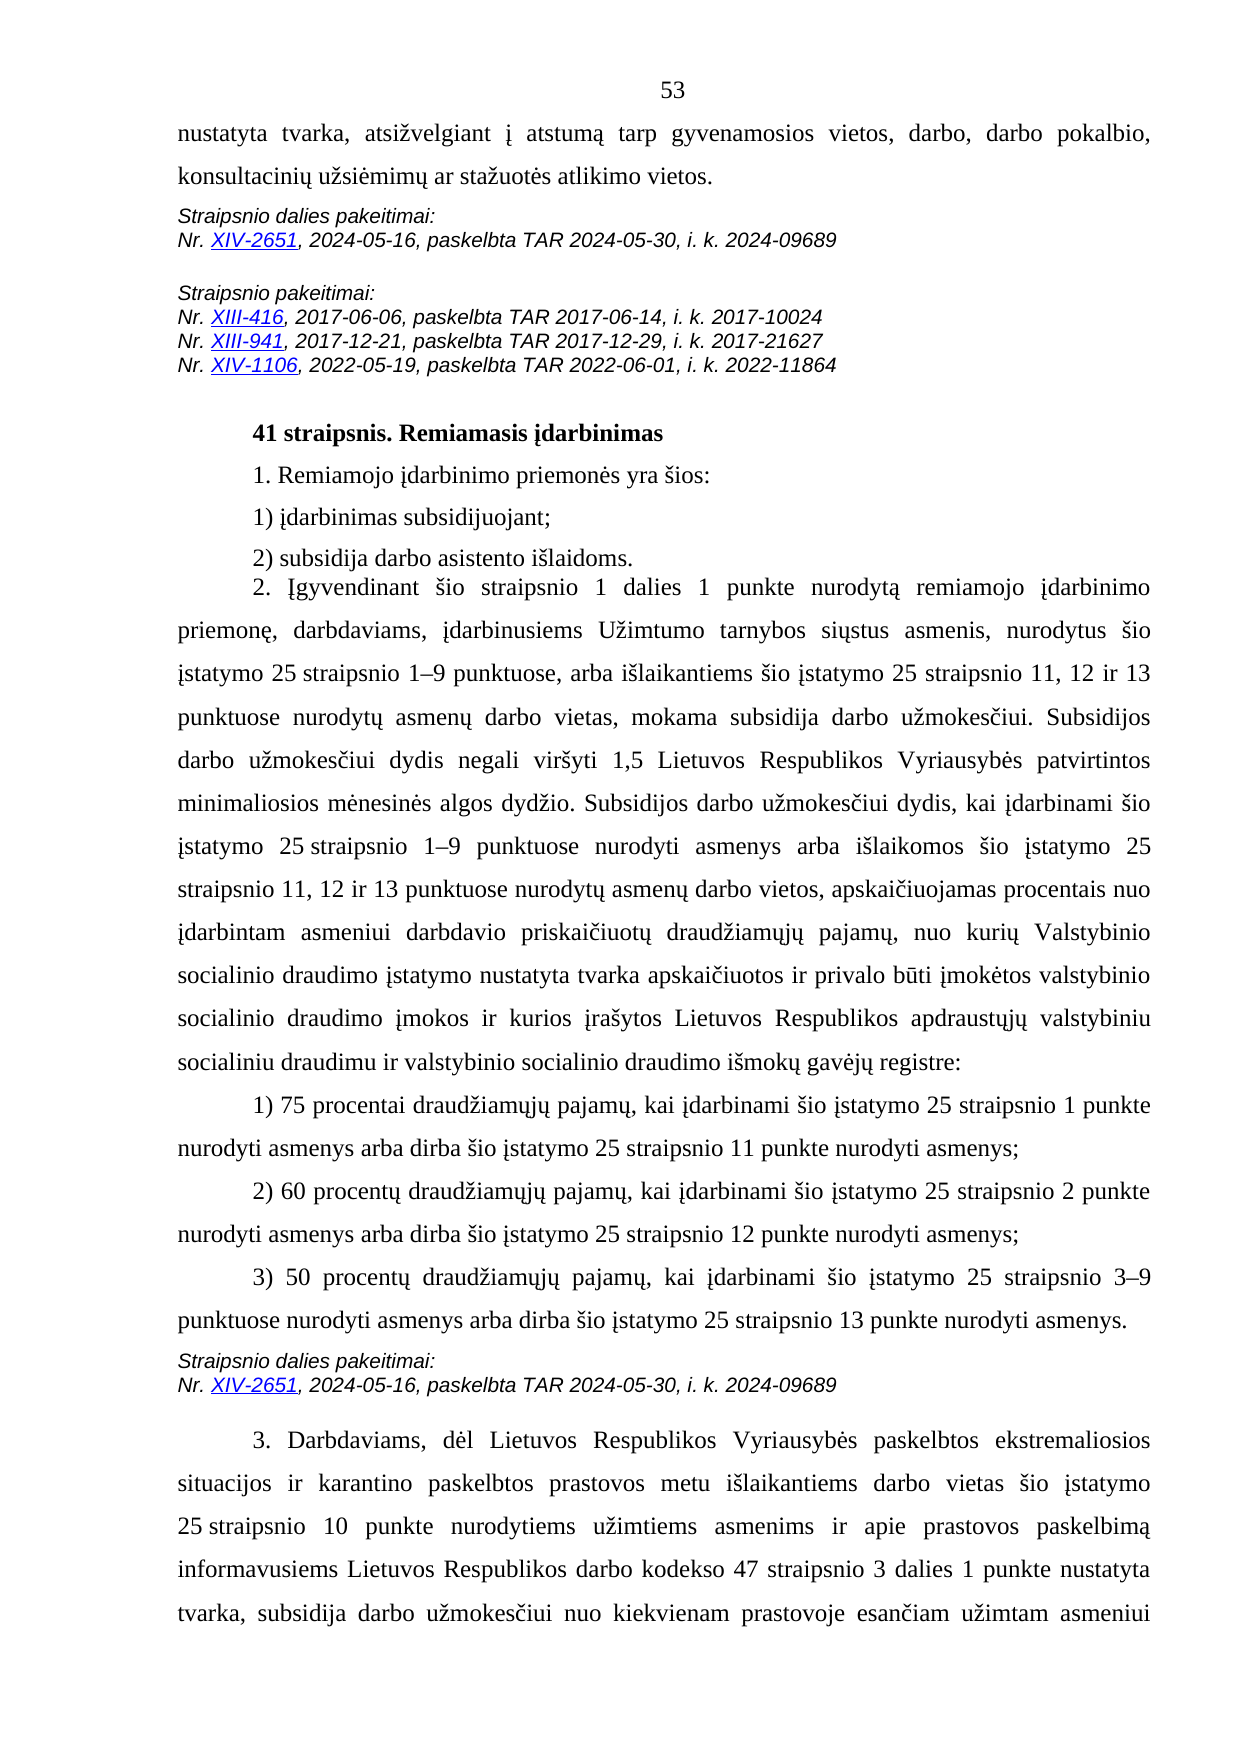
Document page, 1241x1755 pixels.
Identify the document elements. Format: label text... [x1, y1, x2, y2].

text nustatyta tvarka, atsižvelgiant į atstumą tarp gyvenamosios vietos, darbo, darbo pokalbio, konsultacinių užsiėmimų ar stažuotės atlikimo vietos. [177, 118, 1152, 190]
text Nr. XIV-1106, 2022-05-19, paskelbta TAR 2022-06-01, i. k. 2022-11864 [177, 353, 1152, 377]
text 3. Darbdaviams, dėl Lietuvos Respublikos Vyriausybės paskelbtos ekstremaliosios situacijos ir karantino paskelbtos prastovos metu išlaikantiems darbo vietas šio įstatymo 25 straipsnio 10 punkte nurodytiems užimtiems asmenims ir apie prastovos paskelbimą informavusiems Lietuvos Respublikos darbo kodekso 47 straipsnio 3 dalies 1 punkte nustatyta tvarka, subsidija darbo užmokesčiui nuo kiekvienam prastovoje esančiam užimtam asmeniui [177, 1425, 1152, 1626]
text 1. Remiamojo įdarbinimo priemonės yra šios: [177, 447, 1152, 489]
text Straipsnio dalies pakeitimai: [177, 1348, 1152, 1372]
text 2) 60 procentų draudžiamųjų pajamų, kai įdarbinami šio įstatymo 25 straipsnio 2 punkte nurodyti asmenys arba dirba šio įstatymo 25 straipsnio 12 punkte nurodyti asmenys; [177, 1176, 1152, 1248]
text Nr. XIV-2651, 2024-05-16, paskelbta TAR 2024-05-30, i. k. 2024-09689 [177, 1372, 1152, 1396]
text Straipsnio pakeitimai: [177, 281, 1152, 305]
text 41 straipsnis. Remiamasis įdarbinimas [177, 406, 1152, 447]
text 1) įdarbinimas subsidijuojant; [177, 489, 1152, 531]
text Nr. XIII-416, 2017-06-06, paskelbta TAR 2017-06-14, i. k. 2017-10024 [177, 305, 1152, 329]
text 2) subsidija darbo asistento išlaidoms. [177, 531, 1152, 572]
text Nr. XIV-2651, 2024-05-16, paskelbta TAR 2024-05-30, i. k. 2024-09689 [177, 228, 1152, 252]
text Straipsnio dalies pakeitimai: [177, 204, 1152, 228]
text 1) 75 procentai draudžiamųjų pajamų, kai įdarbinami šio įstatymo 25 straipsnio 1 punkte nurodyti asmenys arba dirba šio įstatymo 25 straipsnio 11 punkte nurodyti asmenys; [177, 1090, 1152, 1162]
text 3) 50 procentų draudžiamųjų pajamų, kai įdarbinami šio įstatymo 25 straipsnio 3–9 punktuose nurodyti asmenys arba dirba šio įstatymo 25 straipsnio 13 punkte nurodyti asmenys. [177, 1262, 1152, 1334]
text Nr. XIII-941, 2017-12-21, paskelbta TAR 2017-12-29, i. k. 2017-21627 [177, 329, 1152, 353]
text 2. Įgyvendinant šio straipsnio 1 dalies 1 punkte nurodytą remiamojo įdarbinimo priemonę, darbdaviams, įdarbinusiems Užimtumo tarnybos siųstus asmenis, nurodytus šio įstatymo 25 straipsnio 1–9 punktuose, arba išlaikantiems šio įstatymo 25 straipsnio 11, 12 ir 13 punktuose nurodytų asmenų darbo vietas, mokama subsidija darbo užmokesčiui. Subsidijos darbo užmokesčiui dydis negali viršyti 1,5 Lietuvos Respublikos Vyriausybės patvirtintos minimaliosios mėnesinės algos dydžio. Subsidijos darbo užmokesčiui dydis, kai įdarbinami šio įstatymo 25 straipsnio 1–9 punktuose nurodyti asmenys arba išlaikomos šio įstatymo 25 straipsnio 11, 12 ir 13 punktuose nurodytų asmenų darbo vietos, apskaičiuojamas procentais nuo įdarbintam asmeniui darbdavio priskaičiuotų draudžiamųjų pajamų, nuo kurių Valstybinio socialinio draudimo įstatymo nustatyta tvarka apskaičiuotos ir privalo būti įmokėtos valstybinio socialinio draudimo įmokos ir kurios įrašytos Lietuvos Respublikos apdraustųjų valstybiniu socialiniu draudimu ir valstybinio socialinio draudimo išmokų gavėjų registre: [177, 572, 1152, 1075]
